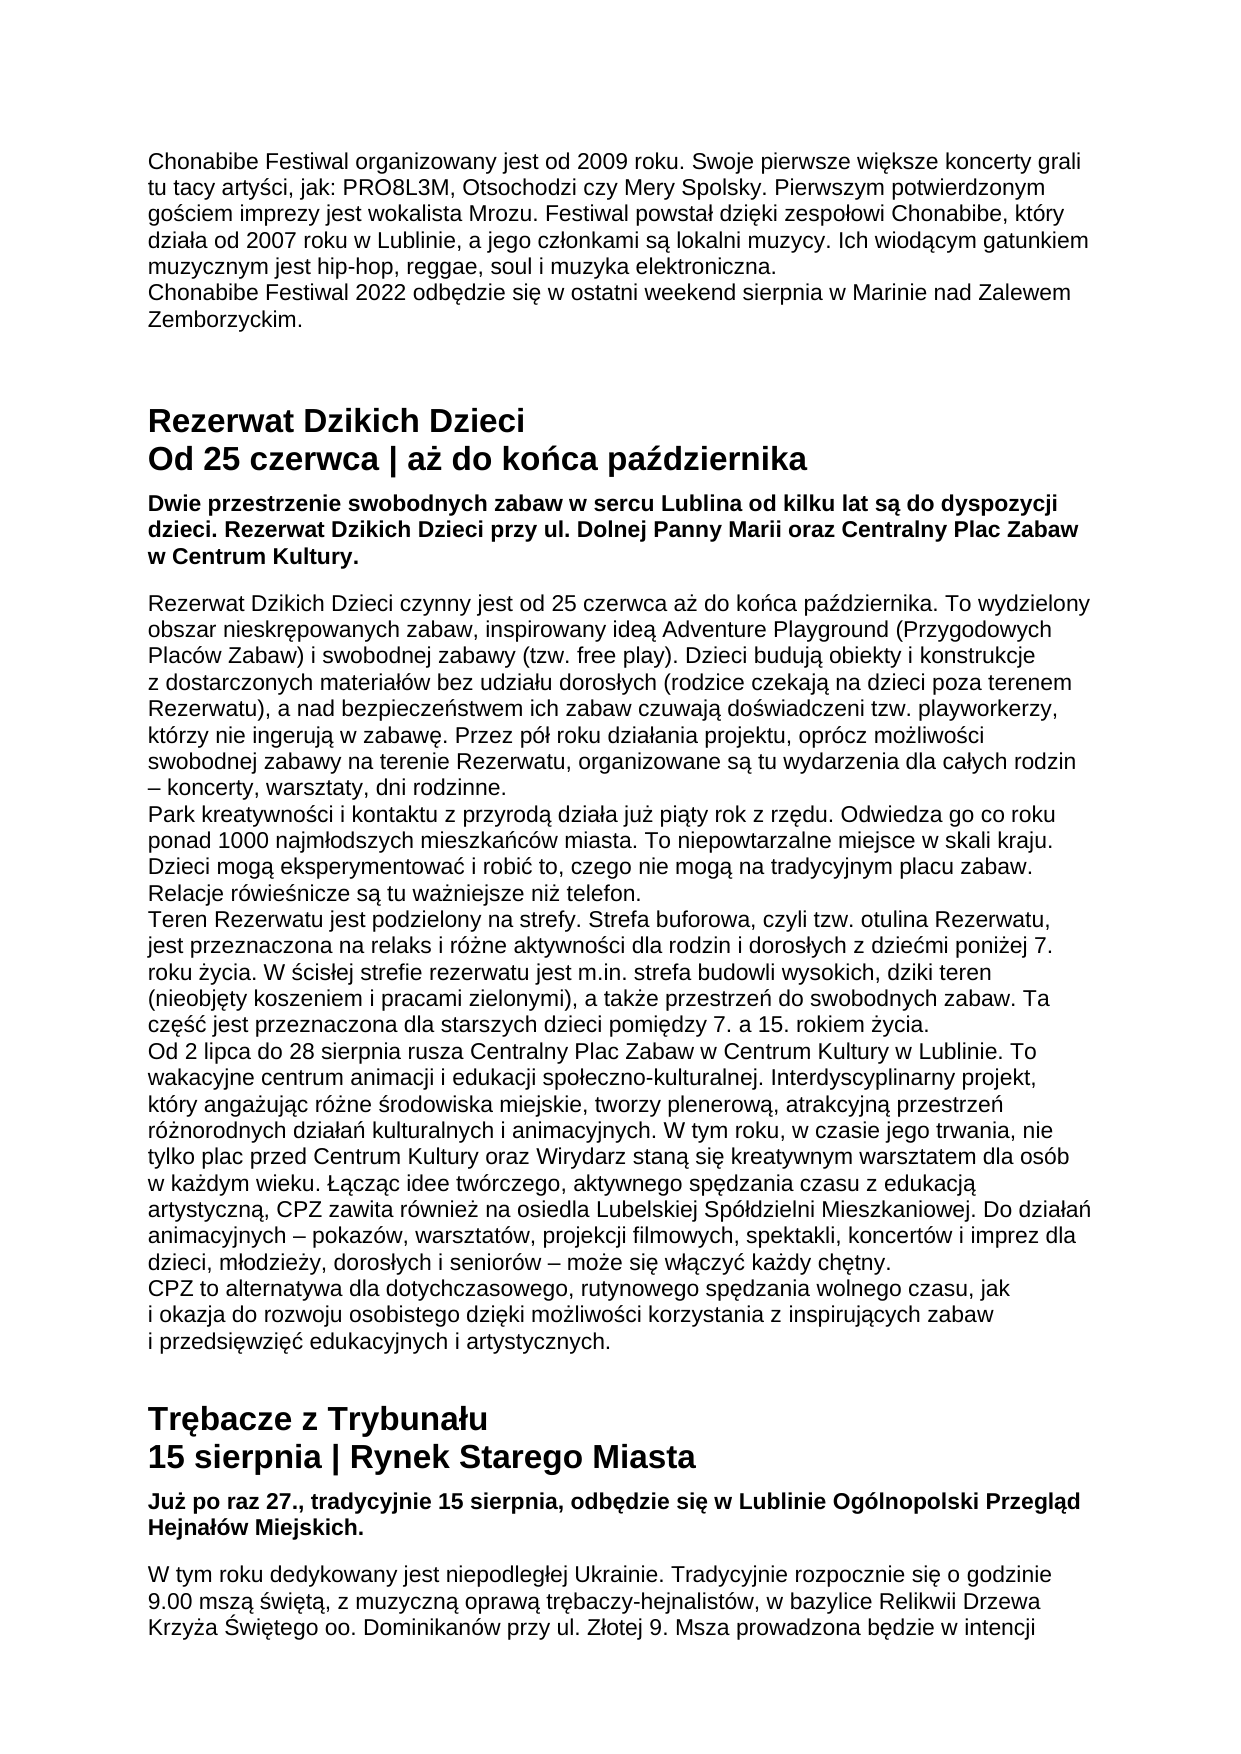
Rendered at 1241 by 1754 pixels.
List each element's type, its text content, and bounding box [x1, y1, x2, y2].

text Teren Rezerwatu jest podzielony na strefy. Strefa buforowa, czyli tzw. otulina Rezerwatu, jest przeznaczona na relaks i różne aktywności dla rodzin i dorosłych z dziećmi poniżej 7. roku życia. W ścisłej strefie rezerwatu jest m.in. strefa budowli wysokich, dziki teren (nieobjęty koszeniem i pracami zielonymi), a także przestrzeń do swobodnych zabaw. Ta część jest przeznaczona dla starszych dzieci pomiędzy 7. a 15. rokiem życia. [148, 906, 1093, 1038]
text Chonabibe Festiwal organizowany jest od 2009 roku. Swoje pierwsze większe koncerty grali tu tacy artyści, jak: PRO8L3M, Otsochodzi czy Mery Spolsky. Pierwszym potwierdzonym gościem imprezy jest wokalista Mrozu. Festiwal powstał dzięki zespołowi Chonabibe, który działa od 2007 roku w Lublinie, a jego członkami są lokalni muzycy. Ich wiodącym gatunkiem muzycznym jest hip-hop, reggae, soul i muzyka elektroniczna. [148, 148, 1093, 279]
text Chonabibe Festiwal 2022 odbędzie się w ostatni weekend sierpnia w Marinie nad Zalewem Zemborzyckim. [148, 279, 1093, 332]
subtitle 15 sierpnia | Rynek Starego Miasta [148, 1437, 1093, 1476]
subtitle Od 25 czerwca | aż do końca października [148, 439, 1093, 477]
text Od 2 lipca do 28 sierpnia rusza Centralny Plac Zabaw w Centrum Kultury w Lublinie. To wakacyjne centrum animacji i edukacji społeczno-kulturalnej. Interdyscyplinarny projekt, który angażując różne środowiska miejskie, tworzy plenerową, atrakcyjną przestrzeń różnorodnych działań kulturalnych i animacyjnych. W tym roku, w czasie jego trwania, nie tylko plac przed Centrum Kultury oraz Wirydarz staną się kreatywnym warsztatem dla osób w każdym wieku. Łącząc idee twórczego, aktywnego spędzania czasu z edukacją artystyczną, CPZ zawita również na osiedla Lubelskiej Spółdzielni Mieszkaniowej. Do działań animacyjnych – pokazów, warsztatów, projekcji filmowych, spektakli, koncertów i imprez dla dzieci, młodzieży, dorosłych i seniorów – może się włączyć każdy chętny. [148, 1038, 1093, 1275]
text Rezerwat Dzikich Dzieci czynny jest od 25 czerwca aż do końca października. To wydzielony obszar nieskrępowanych zabaw, inspirowany ideą Adventure Playground (Przygodowych Placów Zabaw) i swobodnej zabawy (tzw. free play). Dzieci budują obiekty i konstrukcje z dostarczonych materiałów bez udziału dorosłych (rodzice czekają na dzieci poza terenem Rezerwatu), a nad bezpieczeństwem ich zabaw czuwają doświadczeni tzw. playworkerzy, którzy nie ingerują w zabawę. Przez pół roku działania projektu, oprócz możliwości swobodnej zabawy na terenie Rezerwatu, organizowane są tu wydarzenia dla całych rodzin – koncerty, warsztaty, dni rodzinne. [148, 590, 1093, 801]
text Park kreatywności i kontaktu z przyrodą działa już piąty rok z rzędu. Odwiedza go co roku ponad 1000 najmłodszych mieszkańców miasta. To niepowtarzalne miejsce w skali kraju. Dzieci mogą eksperymentować i robić to, czego nie mogą na tradycyjnym placu zabaw. Relacje rówieśnicze są tu ważniejsze niż telefon. [148, 801, 1093, 906]
subtitle Rezerwat Dzikich Dzieci [148, 401, 1093, 439]
subtitle Trębacze z Trybunału [148, 1399, 1093, 1437]
text W tym roku dedykowany jest niepodległej Ukrainie. Tradycyjnie rozpocznie się o godzinie 9.00 mszą świętą, z muzyczną oprawą trębaczy-hejnalistów, w bazylice Relikwii Drzewa Krzyża Świętego oo. Dominikanów przy ul. Złotej 9. Msza prowadzona będzie w intencji [148, 1561, 1093, 1641]
text CPZ to alternatywa dla dotychczasowego, rutynowego spędzania wolnego czasu, jak i okazja do rozwoju osobistego dzięki możliwości korzystania z inspirujących zabaw i przedsięwzięć edukacyjnych i artystycznych. [148, 1275, 1093, 1354]
text Dwie przestrzenie swobodnych zabaw w sercu Lublina od kilku lat są do dyspozycji dzieci. Rezerwat Dzikich Dzieci przy ul. Dolnej Panny Marii oraz Centralny Plac Zabaw w Centrum Kultury. [148, 490, 1093, 569]
text Już po raz 27., tradycyjnie 15 sierpnia, odbędzie się w Lublinie Ogólnopolski Przegląd Hejnałów Miejskich. [148, 1488, 1093, 1541]
